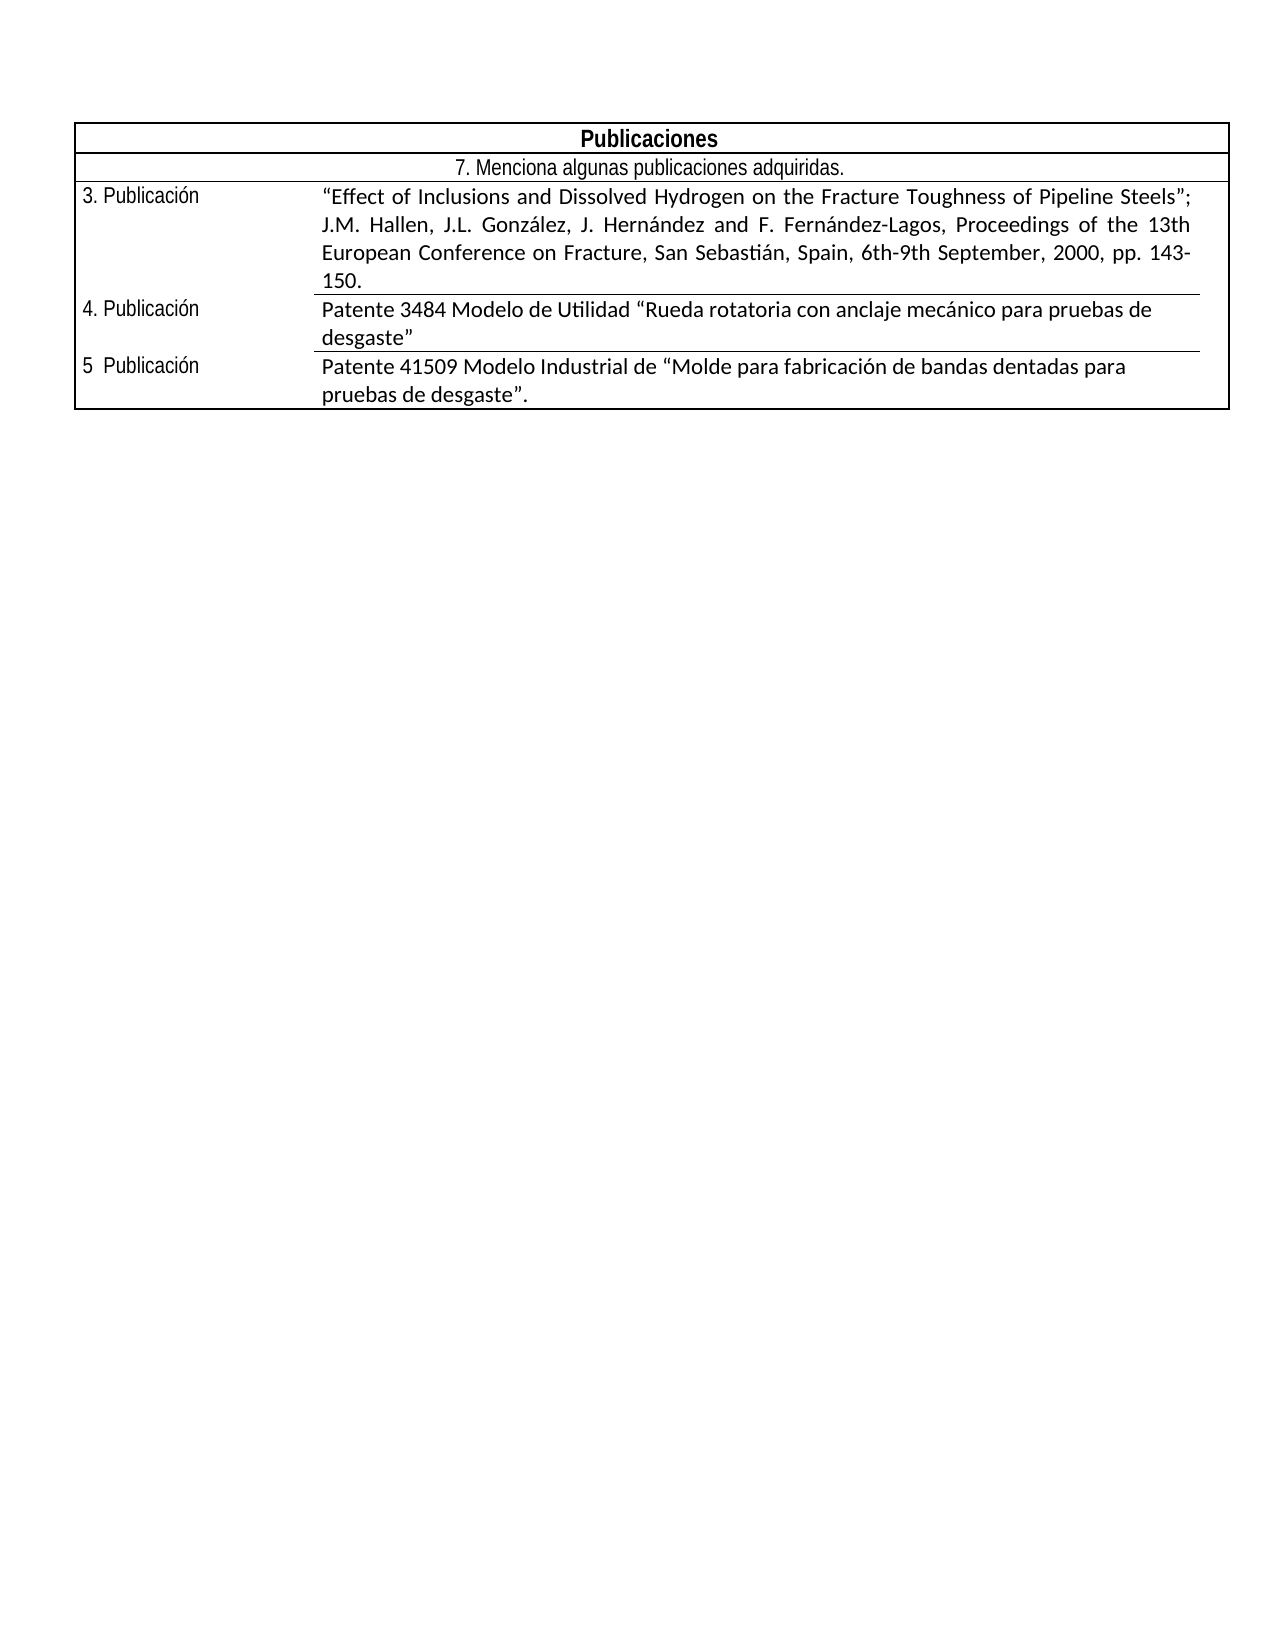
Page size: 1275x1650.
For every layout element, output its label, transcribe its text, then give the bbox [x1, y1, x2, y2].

table_cell Patente 3484 Modelo de Utilidad “Rueda rotatoria con anclaje mecánico para pruebas de desgaste” [314, 295, 1200, 351]
table_cell [1200, 182, 1228, 294]
table_cell 4. Publicación [76, 294, 314, 351]
table_cell [1200, 294, 1228, 351]
table_cell 5 Publicación [76, 351, 314, 408]
table_cell 7. Menciona algunas publicaciones adquiridas. [76, 154, 1228, 181]
table_cell “Effect of Inclusions and Dissolved Hydrogen on the Fracture Toughness of Pipeline Steels”; J.M. Hallen, J.L. González, J. Hernández and F. Fernández-Lagos, Proceedings of the 13th European Conference on Fracture, San Sebastián, Spain, 6th-9th September, 2000, pp. 143-150. [314, 182, 1200, 294]
table_cell 3. Publicación [76, 182, 314, 294]
table_header Publicaciones [76, 124, 1228, 152]
table_cell Patente 41509 Modelo Industrial de “Molde para fabricación de bandas dentadas para pruebas de desgaste”. [314, 352, 1200, 408]
table_cell [1200, 351, 1228, 408]
